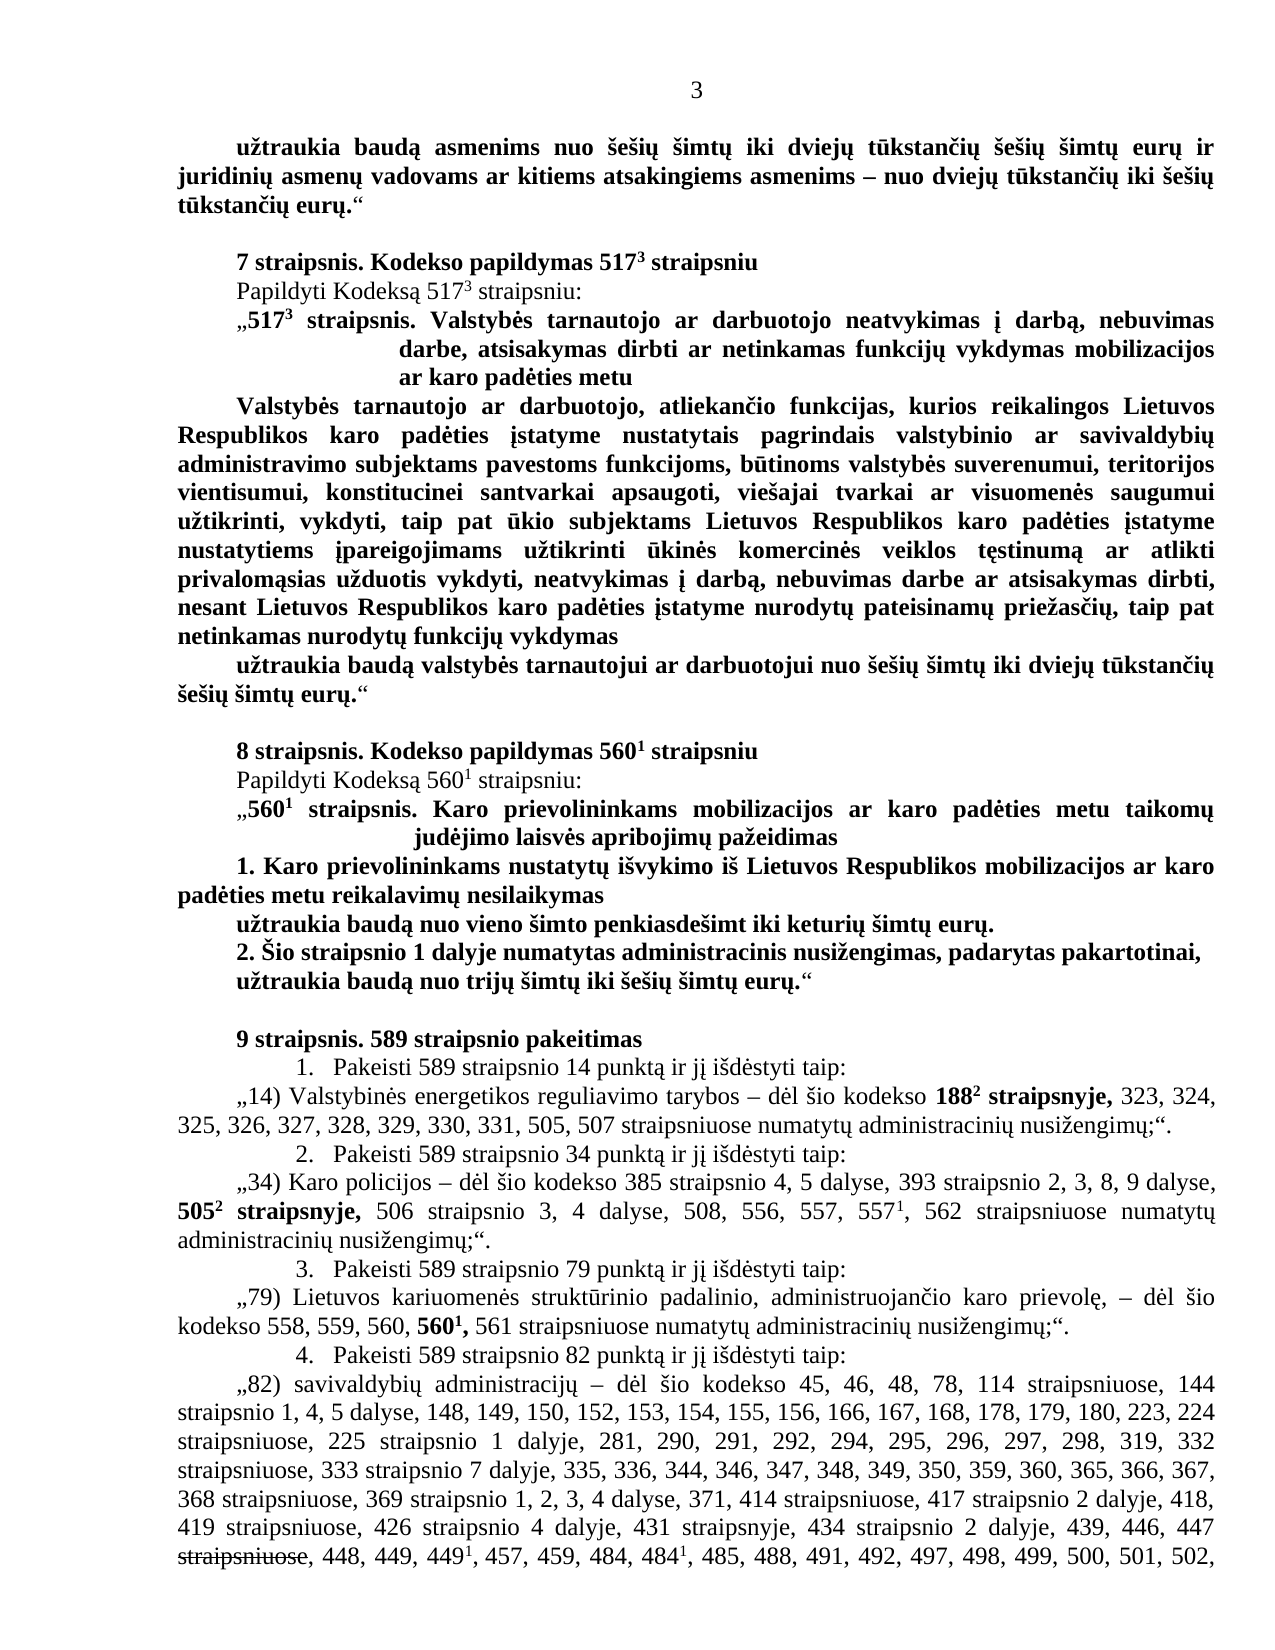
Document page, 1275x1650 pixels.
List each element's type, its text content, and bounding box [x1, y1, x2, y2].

text užtraukia baudą nuo trijų šimtų iki šešių šimtų eurų.“ [177, 966, 1216, 995]
text „5601 straipsnis. Karo prievolininkams mobilizacijos ar karo padėties metu taikomų judėjimo laisvės apribojimų pažeidimas [236, 794, 1216, 851]
list Pakeisti 589 straipsnio 14 punktą ir jį išdėstyti taip: [236, 1052, 1216, 1081]
text 2. Šio straipsnio 1 dalyje numatytas administracinis nusižengimas, padarytas pakartotinai, [177, 937, 1216, 966]
text Papildyti Kodeksą 5173 straipsniu: [177, 276, 1216, 305]
text Papildyti Kodeksą 5601 straipsniu: [177, 765, 1216, 794]
list Pakeisti 589 straipsnio 34 punktą ir jį išdėstyti taip: [236, 1139, 1216, 1167]
text užtraukia baudą valstybės tarnautojui ar darbuotojui nuo šešių šimtų iki dviejų tūkstančių šešių šimtų eurų.“ [177, 650, 1216, 707]
text Valstybės tarnautojo ar darbuotojo, atliekančio funkcijas, kurios reikalingos Lietuvos Respublikos karo padėties įstatyme nustatytais pagrindais valstybinio ar savivaldybių administravimo subjektams pavestoms funkcijoms, būtinoms valstybės suverenumui, teritorijos vientisumui, konstitucinei santvarkai apsaugoti, viešajai tvarkai ar visuomenės saugumui užtikrinti, vykdyti, taip pat ūkio subjektams Lietuvos Respublikos karo padėties įstatyme nustatytiems įpareigojimams užtikrinti ūkinės komercinės veiklos tęstinumą ar atlikti privalomąsias užduotis vykdyti, neatvykimas į darbą, nebuvimas darbe ar atsisakymas dirbti, nesant Lietuvos Respublikos karo padėties įstatyme nurodytų pateisinamų priežasčių, taip pat netinkamas nurodytų funkcijų vykdymas [177, 391, 1216, 650]
text 8 straipsnis. Kodekso papildymas 5601 straipsniu [177, 736, 1216, 765]
text 1. Karo prievolininkams nustatytų išvykimo iš Lietuvos Respublikos mobilizacijos ar karo padėties metu reikalavimų nesilaikymas [177, 851, 1216, 909]
text „34) Karo policijos – dėl šio kodekso 385 straipsnio 4, 5 dalyse, 393 straipsnio 2, 3, 8, 9 dalyse, 5052 straipsnyje, 506 straipsnio 3, 4 dalyse, 508, 556, 557, 5571, 562 straipsniuose numatytų administracinių nusižengimų;“. [177, 1167, 1216, 1254]
text užtraukia baudą nuo vieno šimto penkiasdešimt iki keturių šimtų eurų. [177, 909, 1216, 937]
list „79) Lietuvos kariuomenės struktūrinio padalinio, administruojančio karo prievolę, – dėl šio kodekso 558, 559, 560, 5601, 561 straipsniuose numatytų administracinių nusižengimų;“. [177, 1282, 1216, 1340]
list Pakeisti 589 straipsnio 79 punktą ir jį išdėstyti taip: [236, 1254, 1216, 1282]
text 9 straipsnis. 589 straipsnio pakeitimas [177, 1024, 1216, 1052]
text „5173 straipsnis. Valstybės tarnautojo ar darbuotojo neatvykimas į darbą, nebuvimas darbe, atsisakymas dirbti ar netinkamas funkcijų vykdymas mobilizacijos ar karo padėties metu [236, 305, 1216, 391]
text 7 straipsnis. Kodekso papildymas 5173 straipsniu [177, 247, 1216, 276]
text užtraukia baudą asmenims nuo šešių šimtų iki dviejų tūkstančių šešių šimtų eurų ir juridinių asmenų vadovams ar kitiems atsakingiems asmenims – nuo dviejų tūkstančių iki šešių tūkstančių eurų.“ [177, 132, 1216, 219]
list „14) Valstybinės energetikos reguliavimo tarybos – dėl šio kodekso 1882 straipsnyje, 323, 324, 325, 326, 327, 328, 329, 330, 331, 505, 507 straipsniuose numatytų administracinių nusižengimų;“. [177, 1081, 1216, 1139]
text „82) savivaldybių administracijų – dėl šio kodekso 45, 46, 48, 78, 114 straipsniuose, 144 straipsnio 1, 4, 5 dalyse, 148, 149, 150, 152, 153, 154, 155, 156, 166, 167, 168, 178, 179, 180, 223, 224 straipsniuose, 225 straipsnio 1 dalyje, 281, 290, 291, 292, 294, 295, 296, 297, 298, 319, 332 straipsniuose, 333 straipsnio 7 dalyje, 335, 336, 344, 346, 347, 348, 349, 350, 359, 360, 365, 366, 367, 368 straipsniuose, 369 straipsnio 1, 2, 3, 4 dalyse, 371, 414 straipsniuose, 417 straipsnio 2 dalyje, 418, 419 straipsniuose, 426 straipsnio 4 dalyje, 431 straipsnyje, 434 straipsnio 2 dalyje, 439, 446, 447 straipsniuose, 448, 449, 4491, 457, 459, 484, 4841, 485, 488, 491, 492, 497, 498, 499, 500, 501, 502, [177, 1369, 1216, 1570]
list Pakeisti 589 straipsnio 82 punktą ir jį išdėstyti taip: [236, 1340, 1216, 1369]
